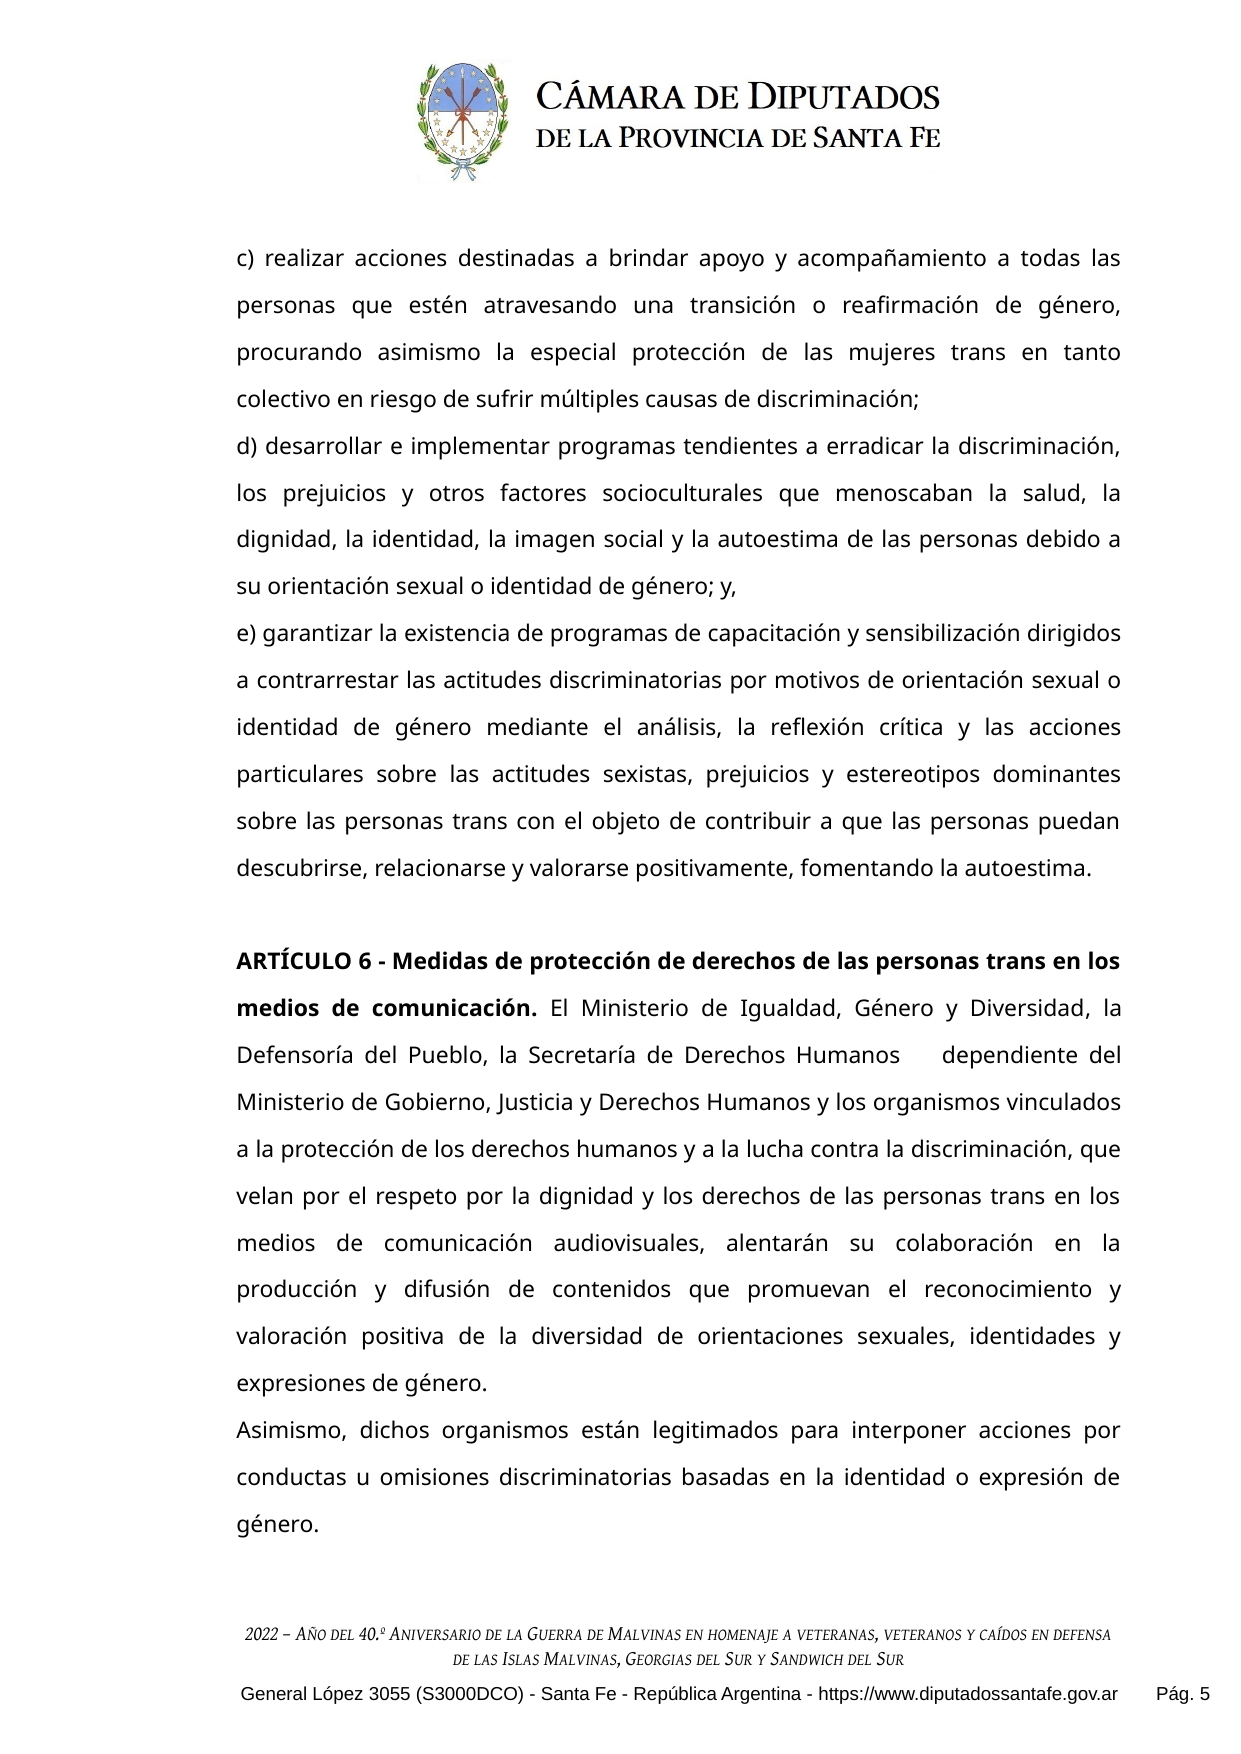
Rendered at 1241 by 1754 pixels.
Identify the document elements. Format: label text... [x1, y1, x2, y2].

picture [413, 59, 945, 183]
text e) garantizar la existencia de programas de capacitación y sensibilización dirigidos a contrarrestar las actitudes discriminatorias por motivos de orientación sexual o identidad de género mediante el análisis, la reflexión crítica y las acciones particulares sobre las actitudes sexistas, prejuicios y estereotipos dominantes sobre las personas trans con el objeto de contribuir a que las personas puedan descubrirse, relacionarse y valorarse positivamente, fomentando la autoestima. [236, 617, 1122, 883]
text d) desarrollar e implementar programas tendientes a erradicar la discriminación, los prejuicios y otros factores socioculturales que menoscaban la salud, la dignidad, la identidad, la imagen social y la autoestima de las personas debido a su orientación sexual o identidad de género; y, [236, 430, 1122, 602]
text c) realizar acciones destinadas a brindar apoyo y acompañamiento a todas las personas que estén atravesando una transición o reafirmación de género, procurando asimismo la especial protección de las mujeres trans en tanto colectivo en riesgo de sufrir múltiples causas de discriminación; [236, 242, 1122, 414]
text ARTÍCULO 6 - Medidas de protección de derechos de las personas trans en los medios de comunicación. El Ministerio de Igualdad, Género y Diversidad, la Defensoría del Pueblo, la Secretaría de Derechos Humanos dependiente del Ministerio de Gobierno, Justicia y Derechos Humanos y los organismos vinculados a la protección de los derechos humanos y a la lucha contra la discriminación, que velan por el respeto por la dignidad y los derechos de las personas trans en los medios de comunicación audiovisuales, alentarán su colaboración en la producción y difusión de contenidos que promuevan el reconocimiento y valoración positiva de la diversidad de orientaciones sexuales, identidades y expresiones de género. [236, 945, 1122, 1398]
text Asimismo, dichos organismos están legitimados para interponer acciones por conductas u omisiones discriminatorias basadas en la identidad o expresión de género. [236, 1414, 1122, 1539]
